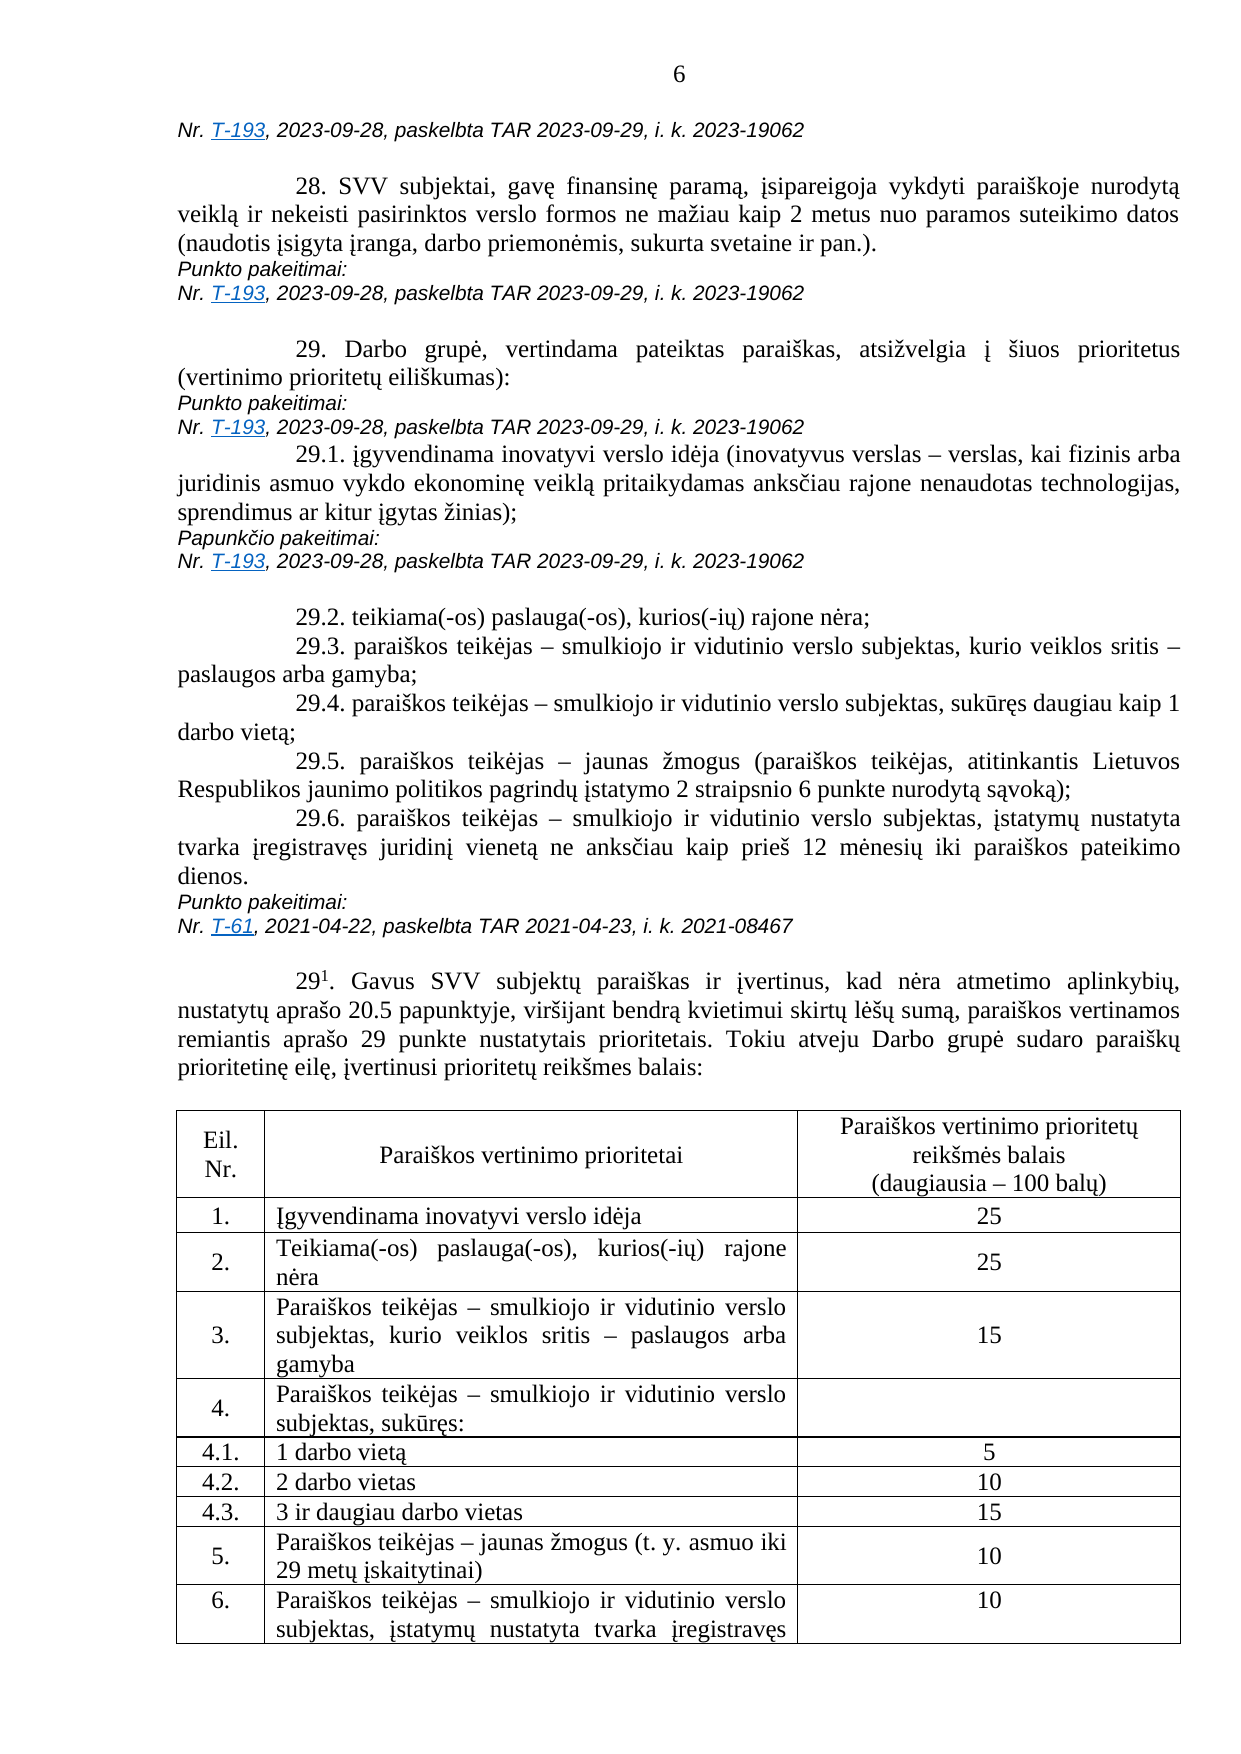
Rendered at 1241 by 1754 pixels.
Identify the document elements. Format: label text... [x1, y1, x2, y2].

table_header Paraiškos vertinimo prioritetai [265, 1111, 797, 1197]
text 291. Gavus SVV subjektų paraiškas ir įvertinus, kad nėra atmetimo aplinkybių, nustatytų aprašo 20.5 papunktyje, viršijant bendrą kvietimui skirtų lėšų sumą, paraiškos vertinamos remiantis aprašo 29 punkte nustatytais prioritetais. Tokiu atveju Darbo grupė sudaro paraiškų prioritetinę eilę, įvertinusi prioritetų reikšmes balais: [177, 966, 1181, 1081]
table_cell 10 [798, 1467, 1180, 1496]
text 29.2. teikiama(-os) paslauga(-os), kurios(-ių) rajone nėra; [177, 602, 1181, 631]
text 29.4. paraiškos teikėjas – smulkiojo ir vidutinio verslo subjektas, sukūręs daugiau kaip 1 darbo vietą; [177, 688, 1181, 746]
table_cell 4.1. [177, 1438, 264, 1466]
text Nr. T-193, 2023-09-28, paskelbta TAR 2023-09-29, i. k. 2023-19062 [177, 118, 1181, 142]
table_cell Paraiškos teikėjas – smulkiojo ir vidutinio verslo subjektas, įstatymų nustatyta tvarka įregistravęs [265, 1585, 797, 1643]
text 29. Darbo grupė, vertindama pateiktas paraiškas, atsižvelgia į šiuos prioritetus (vertinimo prioritetų eiliškumas): [177, 334, 1181, 391]
table_cell 15 [798, 1497, 1180, 1526]
table_cell 5. [177, 1527, 264, 1584]
text Nr. T-193, 2023-09-28, paskelbta TAR 2023-09-29, i. k. 2023-19062 [177, 549, 1181, 573]
table_cell 25 [798, 1198, 1180, 1232]
table_cell Paraiškos teikėjas – smulkiojo ir vidutinio verslo subjektas, kurio veiklos sritis – paslaugos arba gamyba [265, 1292, 797, 1378]
table_cell 2 darbo vietas [265, 1467, 797, 1496]
table_cell Įgyvendinama inovatyvi verslo idėja [265, 1198, 797, 1232]
table_cell [798, 1379, 1180, 1436]
table_cell 4.3. [177, 1497, 264, 1526]
text 29.5. paraiškos teikėjas – jaunas žmogus (paraiškos teikėjas, atitinkantis Lietuvos Respublikos jaunimo politikos pagrindų įstatymo 2 straipsnio 6 punkte nurodytą sąvoką); [177, 746, 1181, 803]
table_cell 1 darbo vietą [265, 1438, 797, 1466]
text Nr. T-193, 2023-09-28, paskelbta TAR 2023-09-29, i. k. 2023-19062 [177, 281, 1181, 305]
table_cell Paraiškos teikėjas – smulkiojo ir vidutinio verslo subjektas, sukūręs: [265, 1379, 797, 1436]
text Punkto pakeitimai: [177, 889, 1181, 913]
text 29.6. paraiškos teikėjas – smulkiojo ir vidutinio verslo subjektas, įstatymų nustatyta tvarka įregistravęs juridinį vienetą ne anksčiau kaip prieš 12 mėnesių iki paraiškos pateikimo dienos. [177, 803, 1181, 889]
text Nr. T-61, 2021-04-22, paskelbta TAR 2021-04-23, i. k. 2021-08467 [177, 913, 1181, 937]
text Punkto pakeitimai: [177, 391, 1181, 415]
table_cell 15 [798, 1292, 1180, 1378]
table_cell 1. [177, 1198, 264, 1232]
table_cell Teikiama(-os) paslauga(-os), kurios(-ių) rajone nėra [265, 1233, 797, 1291]
text 29.3. paraiškos teikėjas – smulkiojo ir vidutinio verslo subjektas, kurio veiklos sritis – paslaugos arba gamyba; [177, 631, 1181, 688]
table_cell 6. [177, 1585, 264, 1643]
table_cell 10 [798, 1585, 1180, 1643]
table_cell Paraiškos teikėjas – jaunas žmogus (t. y. asmuo iki 29 metų įskaitytinai) [265, 1527, 797, 1584]
text 29.1. įgyvendinama inovatyvi verslo idėja (inovatyvus verslas – verslas, kai fizinis arba juridinis asmuo vykdo ekonominę veiklą pritaikydamas anksčiau rajone nenaudotas technologijas, sprendimus ar kitur įgytas žinias); [177, 439, 1181, 525]
text Nr. T-193, 2023-09-28, paskelbta TAR 2023-09-29, i. k. 2023-19062 [177, 415, 1181, 439]
table_cell 4.2. [177, 1467, 264, 1496]
table_cell 5 [798, 1438, 1180, 1466]
table_cell 3. [177, 1292, 264, 1378]
table_cell 25 [798, 1233, 1180, 1291]
table_cell 3 ir daugiau darbo vietas [265, 1497, 797, 1526]
text 28. SVV subjektai, gavę finansinę paramą, įsipareigoja vykdyti paraiškoje nurodytą veiklą ir nekeisti pasirinktos verslo formos ne mažiau kaip 2 metus nuo paramos suteikimo datos (naudotis įsigyta įranga, darbo priemonėmis, sukurta svetaine ir pan.). [177, 171, 1181, 257]
text Punkto pakeitimai: [177, 257, 1181, 281]
table_cell 2. [177, 1233, 264, 1291]
table_header Eil. Nr. [177, 1111, 264, 1197]
text Papunkčio pakeitimai: [177, 525, 1181, 549]
table_cell 10 [798, 1527, 1180, 1584]
table_header Paraiškos vertinimo prioritetų reikšmės balais (daugiausia – 100 balų) [798, 1111, 1180, 1197]
table_cell 4. [177, 1379, 264, 1436]
